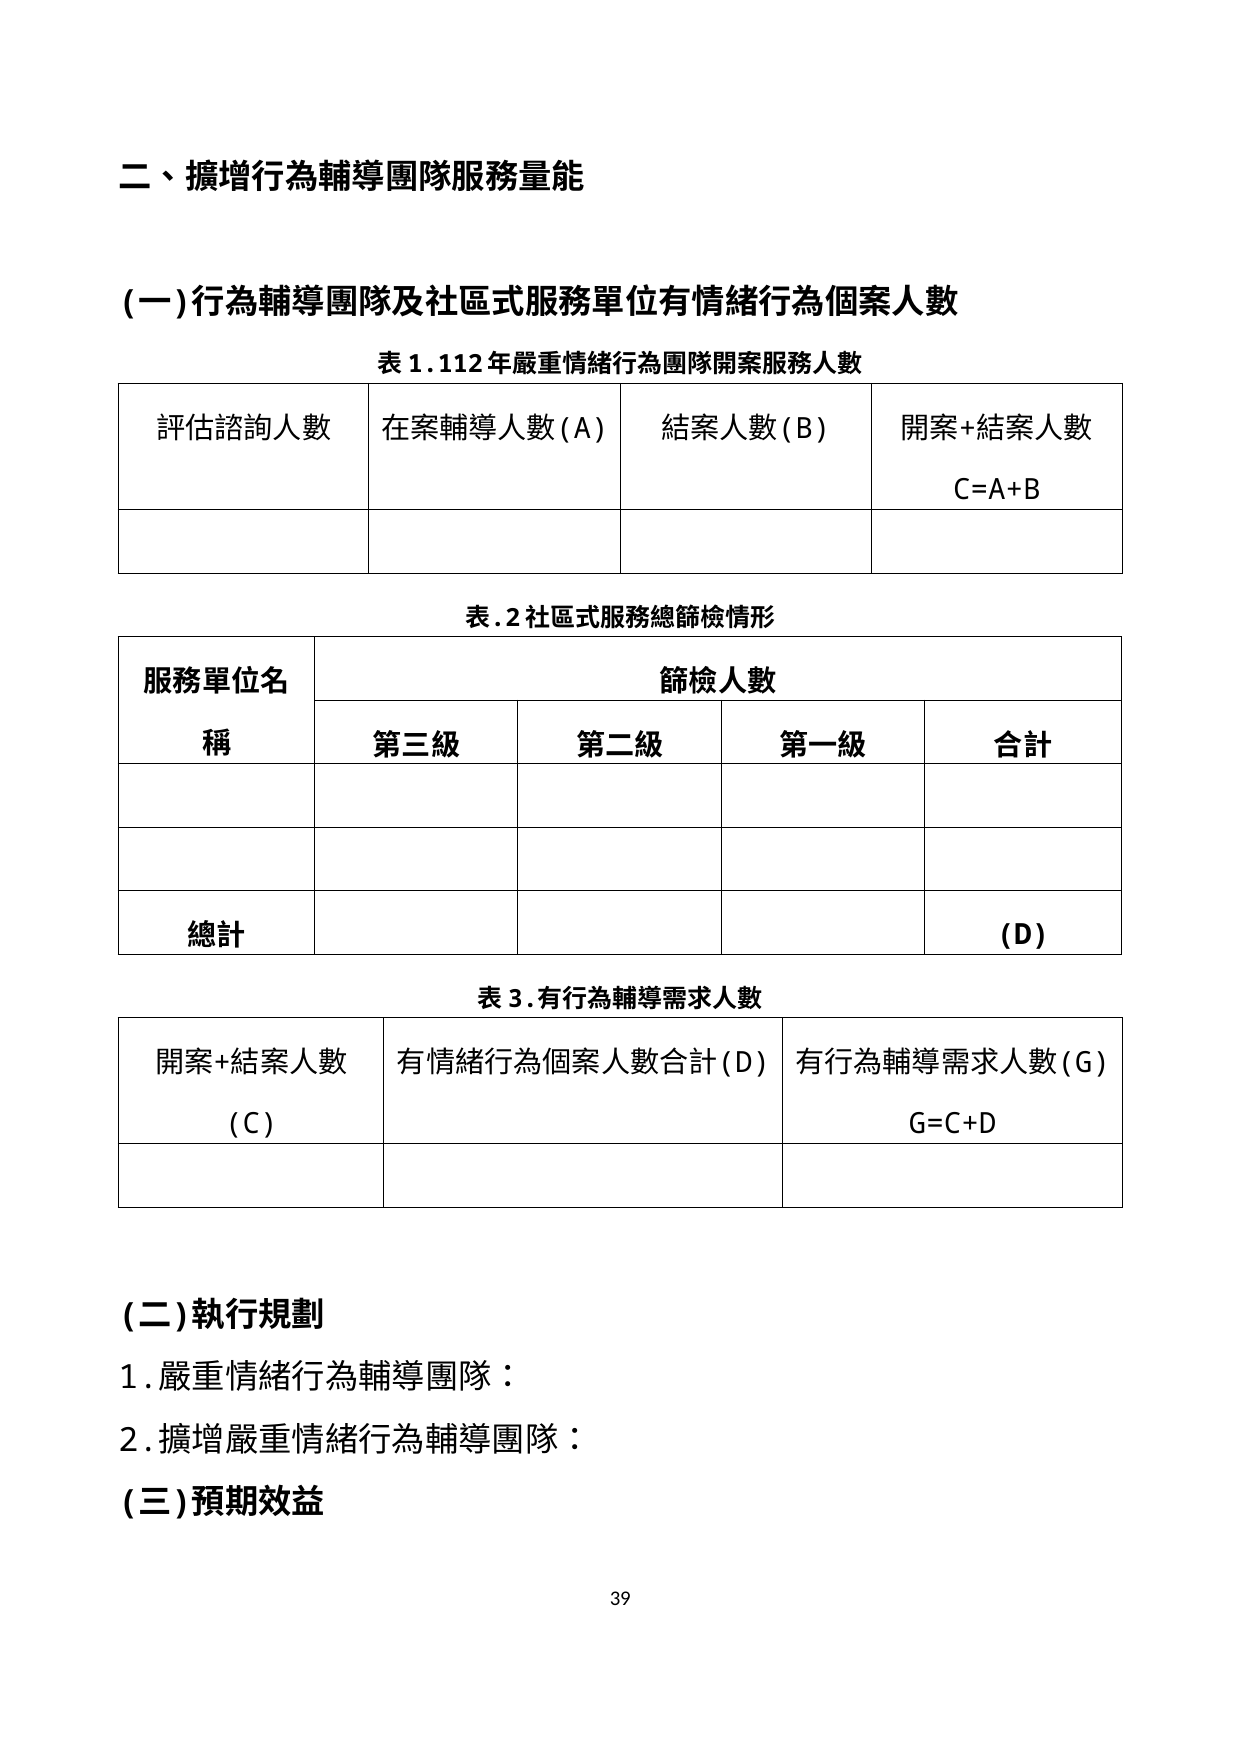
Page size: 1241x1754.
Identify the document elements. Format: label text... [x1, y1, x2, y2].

table_header 開案+結案人數(C) [119, 1018, 383, 1143]
table_header 篩檢人數 [315, 637, 1121, 699]
table_cell [315, 828, 517, 890]
table_cell [722, 828, 924, 890]
table_cell [518, 828, 721, 890]
table_cell [621, 510, 871, 572]
text (二)執行規劃 [118, 1270, 1122, 1333]
table_cell [119, 764, 314, 827]
table_header 在案輔導人數(A) [369, 384, 620, 509]
table_cell 第二級 [518, 701, 721, 763]
table_cell [369, 510, 620, 572]
text 1.嚴重情緒行為輔導團隊： [118, 1333, 1122, 1395]
text (一)行為輔導團隊及社區式服務單位有情緒行為個案人數 [118, 258, 1122, 320]
table_header 結案人數(B) [621, 384, 871, 509]
table_cell [722, 891, 924, 954]
table_cell [315, 891, 517, 954]
table_cell [119, 828, 314, 890]
table_cell 第三級 [315, 701, 517, 763]
text 表1.112年嚴重情緒行為團隊開案服務人數 [118, 320, 1122, 383]
table_cell [872, 510, 1122, 572]
table_cell [783, 1144, 1122, 1207]
table_cell [518, 891, 721, 954]
text 2.擴增嚴重情緒行為輔導團隊： [118, 1395, 1122, 1458]
table_header 有行為輔導需求人數(G) G=C+D [783, 1018, 1122, 1143]
table_cell [925, 764, 1121, 827]
table_cell [384, 1144, 782, 1207]
text 二、擴增行為輔導團隊服務量能 [118, 133, 1122, 195]
table_header 服務單位名稱 [119, 637, 314, 763]
table_cell [722, 764, 924, 827]
table_header 有情緒行為個案人數合計(D) [384, 1018, 782, 1143]
table_cell 第一級 [722, 701, 924, 763]
table_header 開案+結案人數 C=A+B [872, 384, 1122, 509]
text 表3.有行為輔導需求人數 [118, 955, 1122, 1017]
table_cell [119, 510, 368, 572]
table_cell [518, 764, 721, 827]
table_header 評估諮詢人數 [119, 384, 368, 509]
table_cell [119, 1144, 383, 1207]
text 表.2社區式服務總篩檢情形 [118, 574, 1122, 636]
text (三)預期效益 [118, 1458, 1122, 1520]
table_cell 合計 [925, 701, 1121, 763]
table_cell [315, 764, 517, 827]
table_cell 總計 [119, 891, 314, 954]
table_cell [925, 828, 1121, 890]
table_cell (D) [925, 891, 1121, 954]
